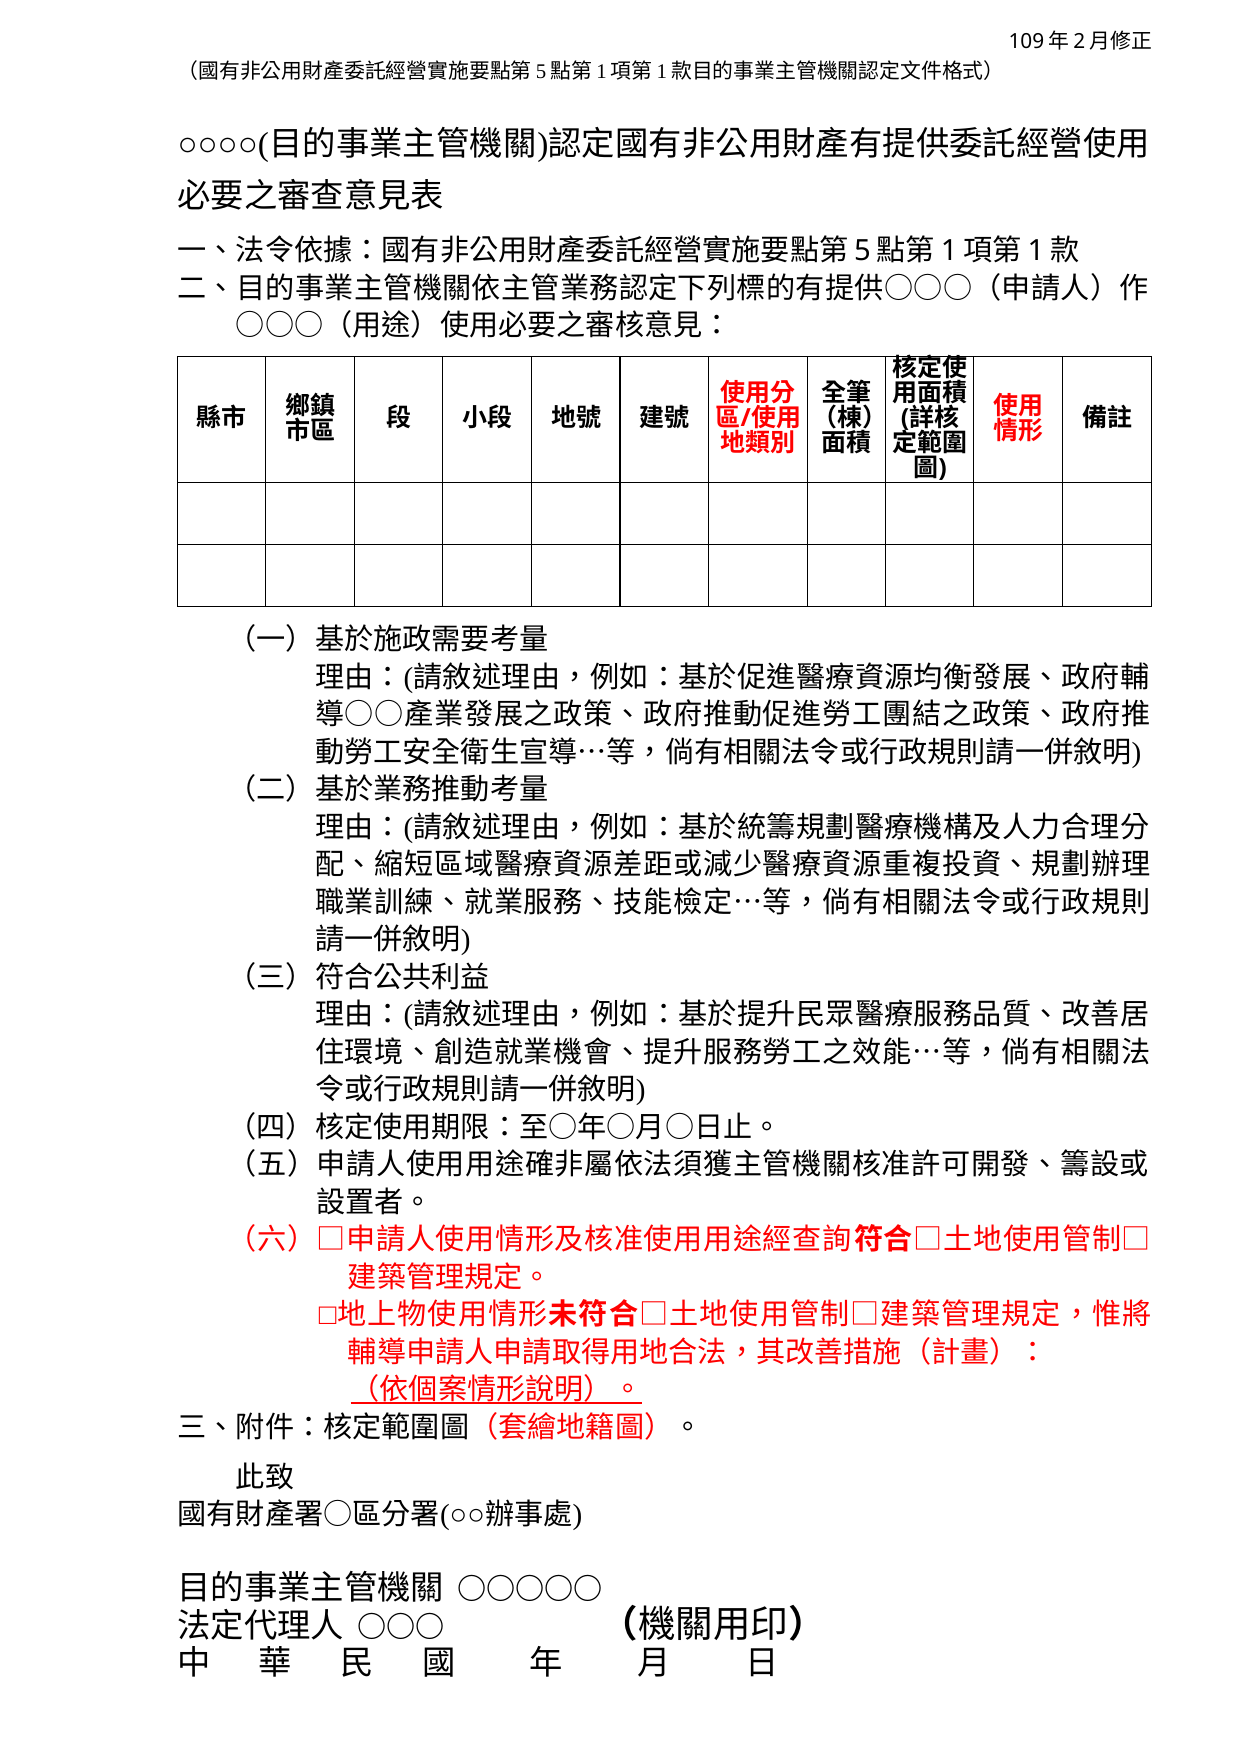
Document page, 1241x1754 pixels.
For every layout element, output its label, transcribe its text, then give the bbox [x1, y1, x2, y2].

table_cell [443, 545, 531, 606]
text 三、附件：核定範圍圖（套繪地籍圖）。 [177, 1407, 1152, 1445]
text 理由：(請敘述理由，例如：基於促進醫療資源均衡發展、政府輔導○○產業發展之政策、政府推動促進勞工團結之政策、政府推動勞工安全衛生宣導…等，倘有相關法令或行政規則請一併敘明) [315, 657, 1152, 770]
table_cell [709, 545, 807, 606]
table_cell [178, 545, 265, 606]
text （依個案情形說明）。 [347, 1370, 1152, 1407]
text 理由：(請敘述理由，例如：基於統籌規劃醫療機構及人力合理分配、縮短區域醫療資源差距或減少醫療資源重複投資、規劃辦理職業訓練、就業服務、技能檢定…等，倘有相關法令或行政規則請一併敘明) [315, 807, 1152, 957]
text 理由：(請敘述理由，例如：基於提升民眾醫療服務品質、改善居住環境、創造就業機會、提升服務勞工之效能…等，倘有相關法令或行政規則請一併敘明) [315, 995, 1152, 1107]
text （五）申請人使用用途確非屬依法須獲主管機關核准許可開發、籌設或設置者。 [227, 1145, 1152, 1220]
table_cell [886, 545, 973, 606]
text 一、法令依據：國有非公用財產委託經營實施要點第5點第1項第1款 [177, 231, 1152, 268]
table_cell [974, 545, 1062, 606]
text 中 華 民 國 年 月 日 [177, 1645, 1152, 1682]
table_header 使用分區/使用地類別 [709, 357, 807, 482]
text □地上物使用情形未符合□土地使用管制□建築管理規定，惟將輔導申請人申請取得用地合法，其改善措施（計畫）： [318, 1295, 1152, 1370]
table_header 鄉鎮 市區 [266, 357, 354, 482]
text 二、目的事業主管機關依主管業務認定下列標的有提供○○○（申請人）作○○○（用途）使用必要之審核意見： [177, 268, 1152, 343]
table_cell [886, 483, 973, 544]
table_cell [355, 483, 442, 544]
text 目的事業主管機關 ○○○○○ [177, 1570, 1152, 1607]
table_cell [974, 483, 1062, 544]
text 國有財產署○區分署(○○辦事處) [177, 1495, 1152, 1532]
table_cell [266, 483, 354, 544]
text （六）□申請人使用情形及核准使用用途經查詢符合□土地使用管制□建築管理規定。 [227, 1220, 1152, 1295]
table_cell [532, 483, 619, 544]
table_cell [266, 545, 354, 606]
table_header 核定使用面積(詳核定範圍圖) [886, 357, 973, 482]
table_cell [532, 545, 619, 606]
text （二）基於業務推動考量 [227, 770, 1152, 807]
table_header 小段 [443, 357, 531, 482]
table_header 全筆 （棟） 面積 [808, 357, 885, 482]
table_cell [621, 483, 708, 544]
table_cell [178, 483, 265, 544]
table_cell [443, 483, 531, 544]
table_header 建號 [621, 357, 708, 482]
table_header 備註 [1063, 357, 1151, 482]
table_cell [1063, 545, 1151, 606]
text （一）基於施政需要考量 [227, 620, 1152, 657]
text 法定代理人 ○○○ （機關用印） [177, 1607, 1152, 1645]
table_header 使用 情形 [974, 357, 1062, 482]
table_header 縣市 [178, 357, 265, 482]
table_header 地號 [532, 357, 619, 482]
text （四）核定使用期限：至○年○月○日止。 [227, 1107, 1152, 1145]
table_cell [1063, 483, 1151, 544]
table_cell [808, 545, 885, 606]
table_cell [621, 545, 708, 606]
text 此致 [177, 1457, 1152, 1495]
table_cell [709, 483, 807, 544]
table_cell [355, 545, 442, 606]
text ○○○○(目的事業主管機關)認定國有非公用財產有提供委託經營使用必要之審查意見表 [177, 114, 1152, 218]
text （三）符合公共利益 [227, 957, 1152, 995]
table_header 段 [355, 357, 442, 482]
table_cell [808, 483, 885, 544]
